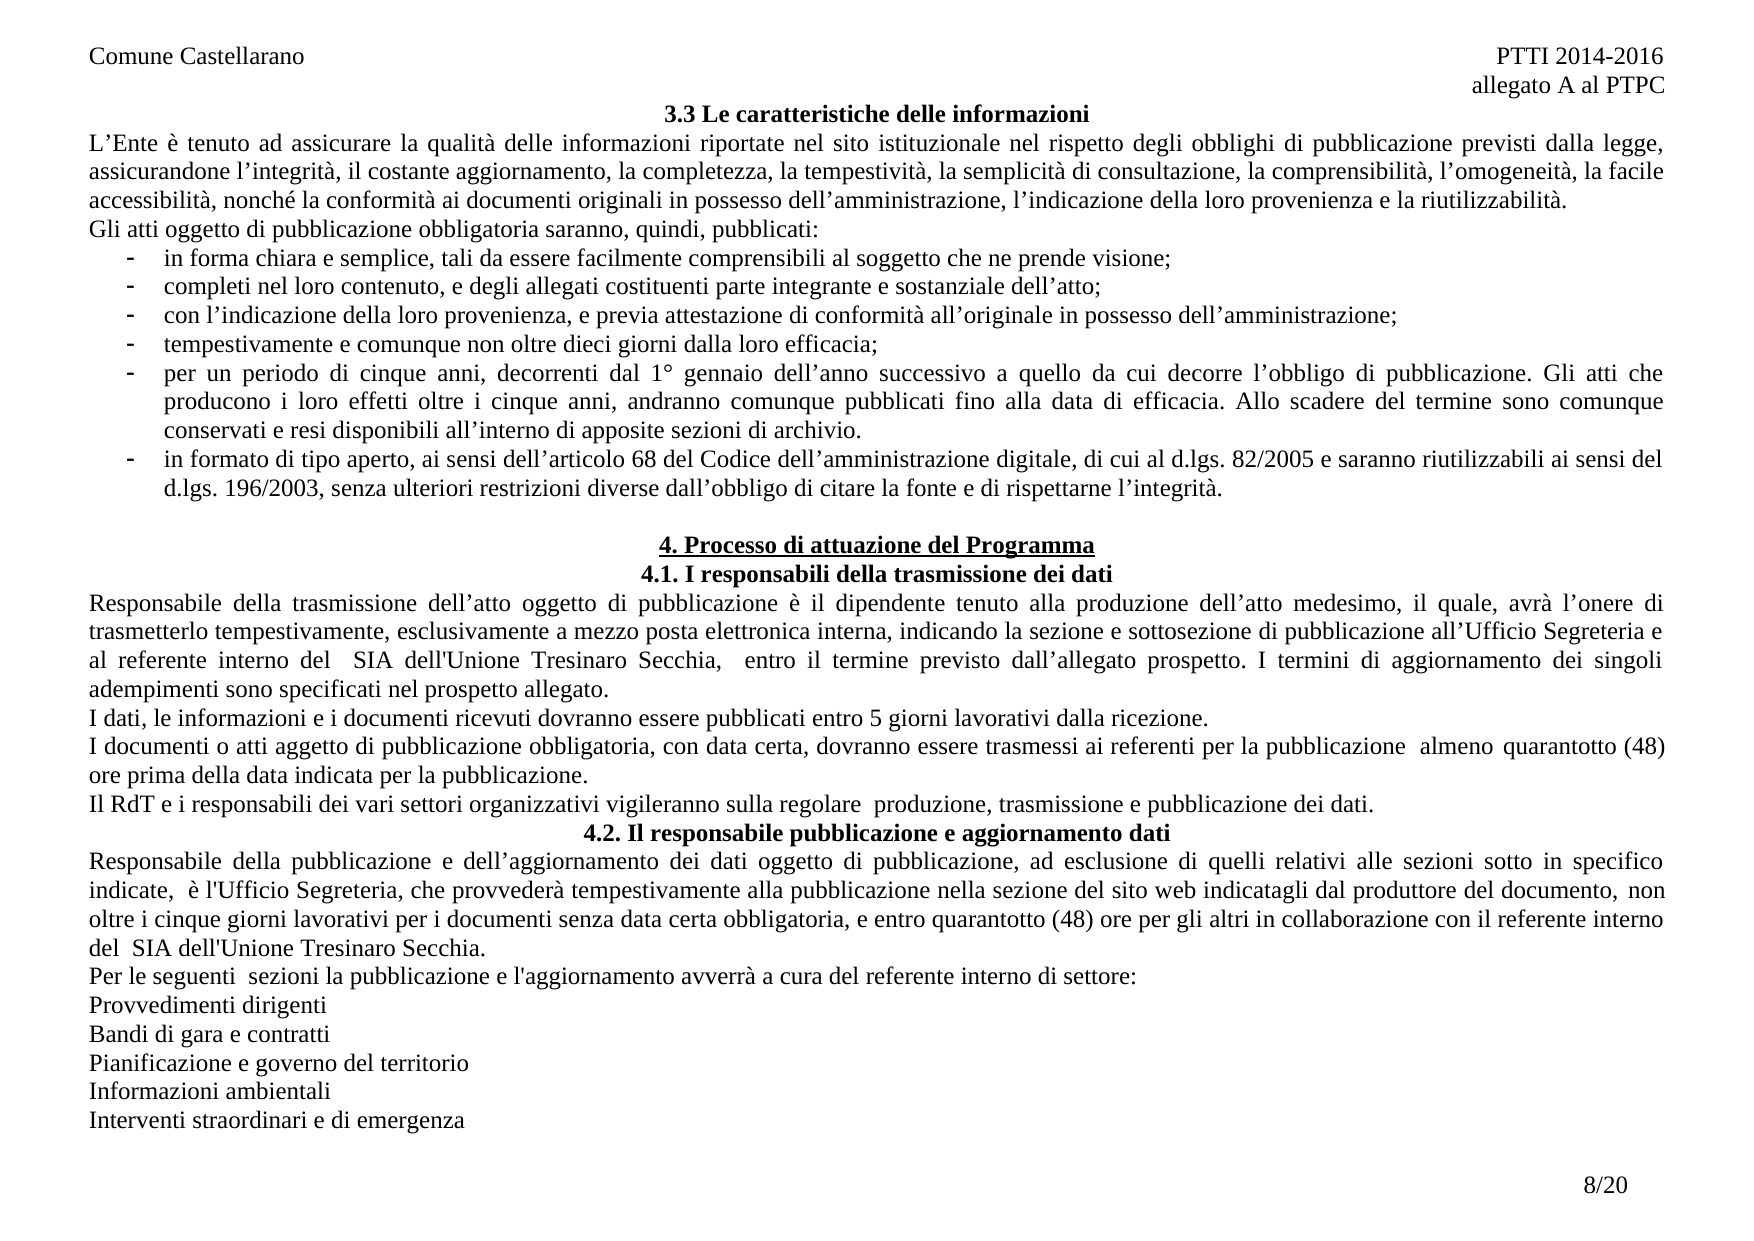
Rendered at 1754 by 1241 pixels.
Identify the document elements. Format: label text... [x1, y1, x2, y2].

list con l’indicazione della loro provenienza, e previa attestazione di conformità all’originale in possesso dell’amministrazione; [126, 300, 1665, 329]
text I dati, le informazioni e i documenti ricevuti dovranno essere pubblicati entro 5 giorni lavorativi dalla ricezione. [89, 703, 1665, 731]
list tempestivamente e comunque non oltre dieci giorni dalla loro efficacia; [126, 329, 1665, 358]
subtitle 3.3 Le caratteristiche delle informazioni [89, 99, 1665, 128]
subtitle 4.2. Il responsabile pubblicazione e aggiornamento dati [89, 818, 1665, 846]
list in formato di tipo aperto, ai sensi dell’articolo 68 del Codice dell’amministrazione digitale, di cui al d.lgs. 82/2005 e saranno riutilizzabili ai sensi del d.lgs. 196/2003, senza ulteriori restrizioni diverse dall’obbligo di citare la fonte e di rispettarne l’integrità. [126, 444, 1665, 501]
text Informazioni ambientali [89, 1076, 1665, 1105]
text Il RdT e i responsabili dei vari settori organizzativi vigileranno sulla regolare produzione, trasmissione e pubblicazione dei dati. [89, 789, 1665, 818]
subtitle 4.1. I responsabili della trasmissione dei dati [89, 559, 1665, 588]
subtitle 4. Processo di attuazione del Programma [89, 530, 1665, 559]
text Pianificazione e governo del territorio [89, 1048, 1665, 1076]
text Bandi di gara e contratti [89, 1019, 1665, 1048]
list completi nel loro contenuto, e degli allegati costituenti parte integrante e sostanziale dell’atto; [126, 271, 1665, 300]
list per un periodo di cinque anni, decorrenti dal 1° gennaio dell’anno successivo a quello da cui decorre l’obbligo di pubblicazione. Gli atti che producono i loro effetti oltre i cinque anni, andranno comunque pubblicati fino alla data di efficacia. Allo scadere del termine sono comunque conservati e resi disponibili all’interno di apposite sezioni di archivio. [126, 358, 1665, 444]
text Responsabile della trasmissione dell’atto oggetto di pubblicazione è il dipendente tenuto alla produzione dell’atto medesimo, il quale, avrà l’onere di trasmetterlo tempestivamente, esclusivamente a mezzo posta elettronica interna, indicando la sezione e sottosezione di pubblicazione all’Ufficio Segreteria e al referente interno del SIA dell'Unione Tresinaro Secchia, entro il termine previsto dall’allegato prospetto. I termini di aggiornamento dei singoli adempimenti sono specificati nel prospetto allegato. [89, 588, 1665, 703]
text Gli atti oggetto di pubblicazione obbligatoria saranno, quindi, pubblicati: [89, 214, 1665, 243]
text Responsabile della pubblicazione e dell’aggiornamento dei dati oggetto di pubblicazione, ad esclusione di quelli relativi alle sezioni sotto in specifico indicate, è l'Ufficio Segreteria, che provvederà tempestivamente alla pubblicazione nella sezione del sito web indicatagli dal produttore del documento, non oltre i cinque giorni lavorativi per i documenti senza data certa obbligatoria, e entro quarantotto (48) ore per gli altri in collaborazione con il referente interno del SIA dell'Unione Tresinaro Secchia. [89, 846, 1665, 961]
text Interventi straordinari e di emergenza [89, 1105, 1665, 1134]
list in forma chiara e semplice, tali da essere facilmente comprensibili al soggetto che ne prende visione; [126, 243, 1665, 271]
text Provvedimenti dirigenti [89, 990, 1665, 1019]
text I documenti o atti aggetto di pubblicazione obbligatoria, con data certa, dovranno essere trasmessi ai referenti per la pubblicazione almeno quarantotto (48) ore prima della data indicata per la pubblicazione. [89, 731, 1665, 789]
text Per le seguenti sezioni la pubblicazione e l'aggiornamento avverrà a cura del referente interno di settore: [89, 961, 1665, 990]
text L’Ente è tenuto ad assicurare la qualità delle informazioni riportate nel sito istituzionale nel rispetto degli obblighi di pubblicazione previsti dalla legge, assicurandone l’integrità, il costante aggiornamento, la completezza, la tempestività, la semplicità di consultazione, la comprensibilità, l’omogeneità, la facile accessibilità, nonché la conformità ai documenti originali in possesso dell’amministrazione, l’indicazione della loro provenienza e la riutilizzabilità. [89, 128, 1665, 214]
